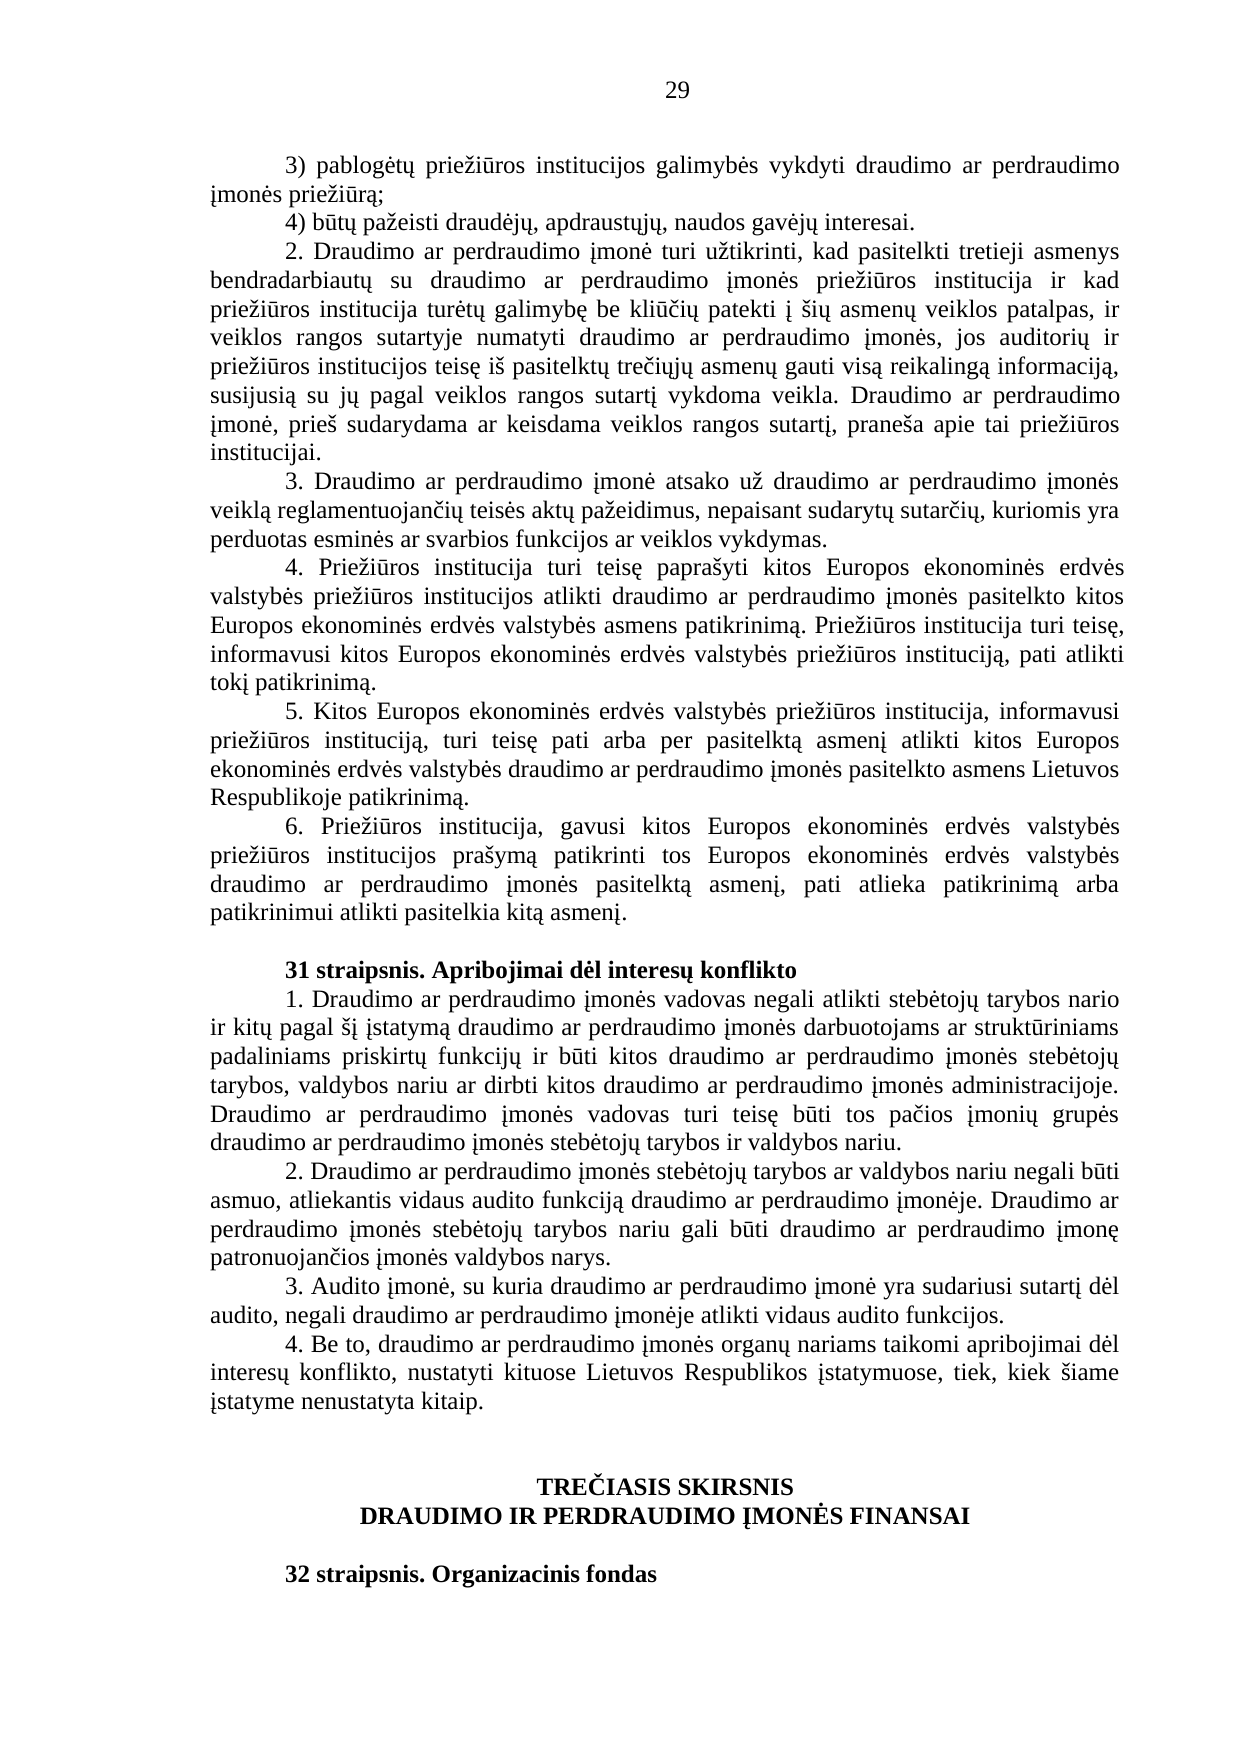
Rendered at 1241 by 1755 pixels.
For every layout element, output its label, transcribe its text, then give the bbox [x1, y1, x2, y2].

text 6. Priežiūros institucija, gavusi kitos Europos ekonominės erdvės valstybės priežiūros institucijos prašymą patikrinti tos Europos ekonominės erdvės valstybės draudimo ar perdraudimo įmonės pasitelktą asmenį, pati atlieka patikrinimą arba patikrinimui atlikti pasitelkia kitą asmenį. [210, 811, 1120, 926]
text 2. Draudimo ar perdraudimo įmonės stebėtojų tarybos ar valdybos nariu negali būti asmuo, atliekantis vidaus audito funkciją draudimo ar perdraudimo įmonėje. Draudimo ar perdraudimo įmonės stebėtojų tarybos nariu gali būti draudimo ar perdraudimo įmonę patronuojančios įmonės valdybos narys. [210, 1156, 1120, 1271]
text 5. Kitos Europos ekonominės erdvės valstybės priežiūros institucija, informavusi priežiūros instituciją, turi teisę pati arba per pasitelktą asmenį atlikti kitos Europos ekonominės erdvės valstybės draudimo ar perdraudimo įmonės pasitelkto asmens Lietuvos Respublikoje patikrinimą. [210, 696, 1120, 811]
text 32 straipsnis. Organizacinis fondas [210, 1559, 1120, 1587]
text DRAUDIMO IR PERDRAUDIMO ĮMONĖS FINANSAI [210, 1501, 1120, 1530]
text 1. Draudimo ar perdraudimo įmonės vadovas negali atlikti stebėtojų tarybos nario ir kitų pagal šį įstatymą draudimo ar perdraudimo įmonės darbuotojams ar struktūriniams padaliniams priskirtų funkcijų ir būti kitos draudimo ar perdraudimo įmonės stebėtojų tarybos, valdybos nariu ar dirbti kitos draudimo ar perdraudimo įmonės administracijoje. Draudimo ar perdraudimo įmonės vadovas turi teisę būti tos pačios įmonių grupės draudimo ar perdraudimo įmonės stebėtojų tarybos ir valdybos nariu. [210, 984, 1120, 1156]
text 3. Audito įmonė, su kuria draudimo ar perdraudimo įmonė yra sudariusi sutartį dėl audito, negali draudimo ar perdraudimo įmonėje atlikti vidaus audito funkcijos. [210, 1271, 1120, 1329]
text 3) pablogėtų priežiūros institucijos galimybės vykdyti draudimo ar perdraudimo įmonės priežiūrą; [210, 150, 1120, 207]
text 4) būtų pažeisti draudėjų, apdraustųjų, naudos gavėjų interesai. [210, 207, 1120, 236]
text 31 straipsnis. Apribojimai dėl interesų konflikto [210, 955, 1120, 984]
text 2. Draudimo ar perdraudimo įmonė turi užtikrinti, kad pasitelkti tretieji asmenys bendradarbiautų su draudimo ar perdraudimo įmonės priežiūros institucija ir kad priežiūros institucija turėtų galimybę be kliūčių patekti į šių asmenų veiklos patalpas, ir veiklos rangos sutartyje numatyti draudimo ar perdraudimo įmonės, jos auditorių ir priežiūros institucijos teisę iš pasitelktų trečiųjų asmenų gauti visą reikalingą informaciją, susijusią su jų pagal veiklos rangos sutartį vykdoma veikla. Draudimo ar perdraudimo įmonė, prieš sudarydama ar keisdama veiklos rangos sutartį, praneša apie tai priežiūros institucijai. [210, 236, 1120, 466]
text 3. Draudimo ar perdraudimo įmonė atsako už draudimo ar perdraudimo įmonės veiklą reglamentuojančių teisės aktų pažeidimus, nepaisant sudarytų sutarčių, kuriomis yra perduotas esminės ar svarbios funkcijos ar veiklos vykdymas. [210, 466, 1120, 552]
text TREČIASIS SKIRSNIS [210, 1472, 1120, 1501]
text 4. Priežiūros institucija turi teisę paprašyti kitos Europos ekonominės erdvės valstybės priežiūros institucijos atlikti draudimo ar perdraudimo įmonės pasitelkto kitos Europos ekonominės erdvės valstybės asmens patikrinimą. Priežiūros institucija turi teisę, informavusi kitos Europos ekonominės erdvės valstybės priežiūros instituciją, pati atlikti tokį patikrinimą. [210, 552, 1126, 696]
text 4. Be to, draudimo ar perdraudimo įmonės organų nariams taikomi apribojimai dėl interesų konflikto, nustatyti kituose Lietuvos Respublikos įstatymuose, tiek, kiek šiame įstatyme nenustatyta kitaip. [210, 1329, 1120, 1415]
